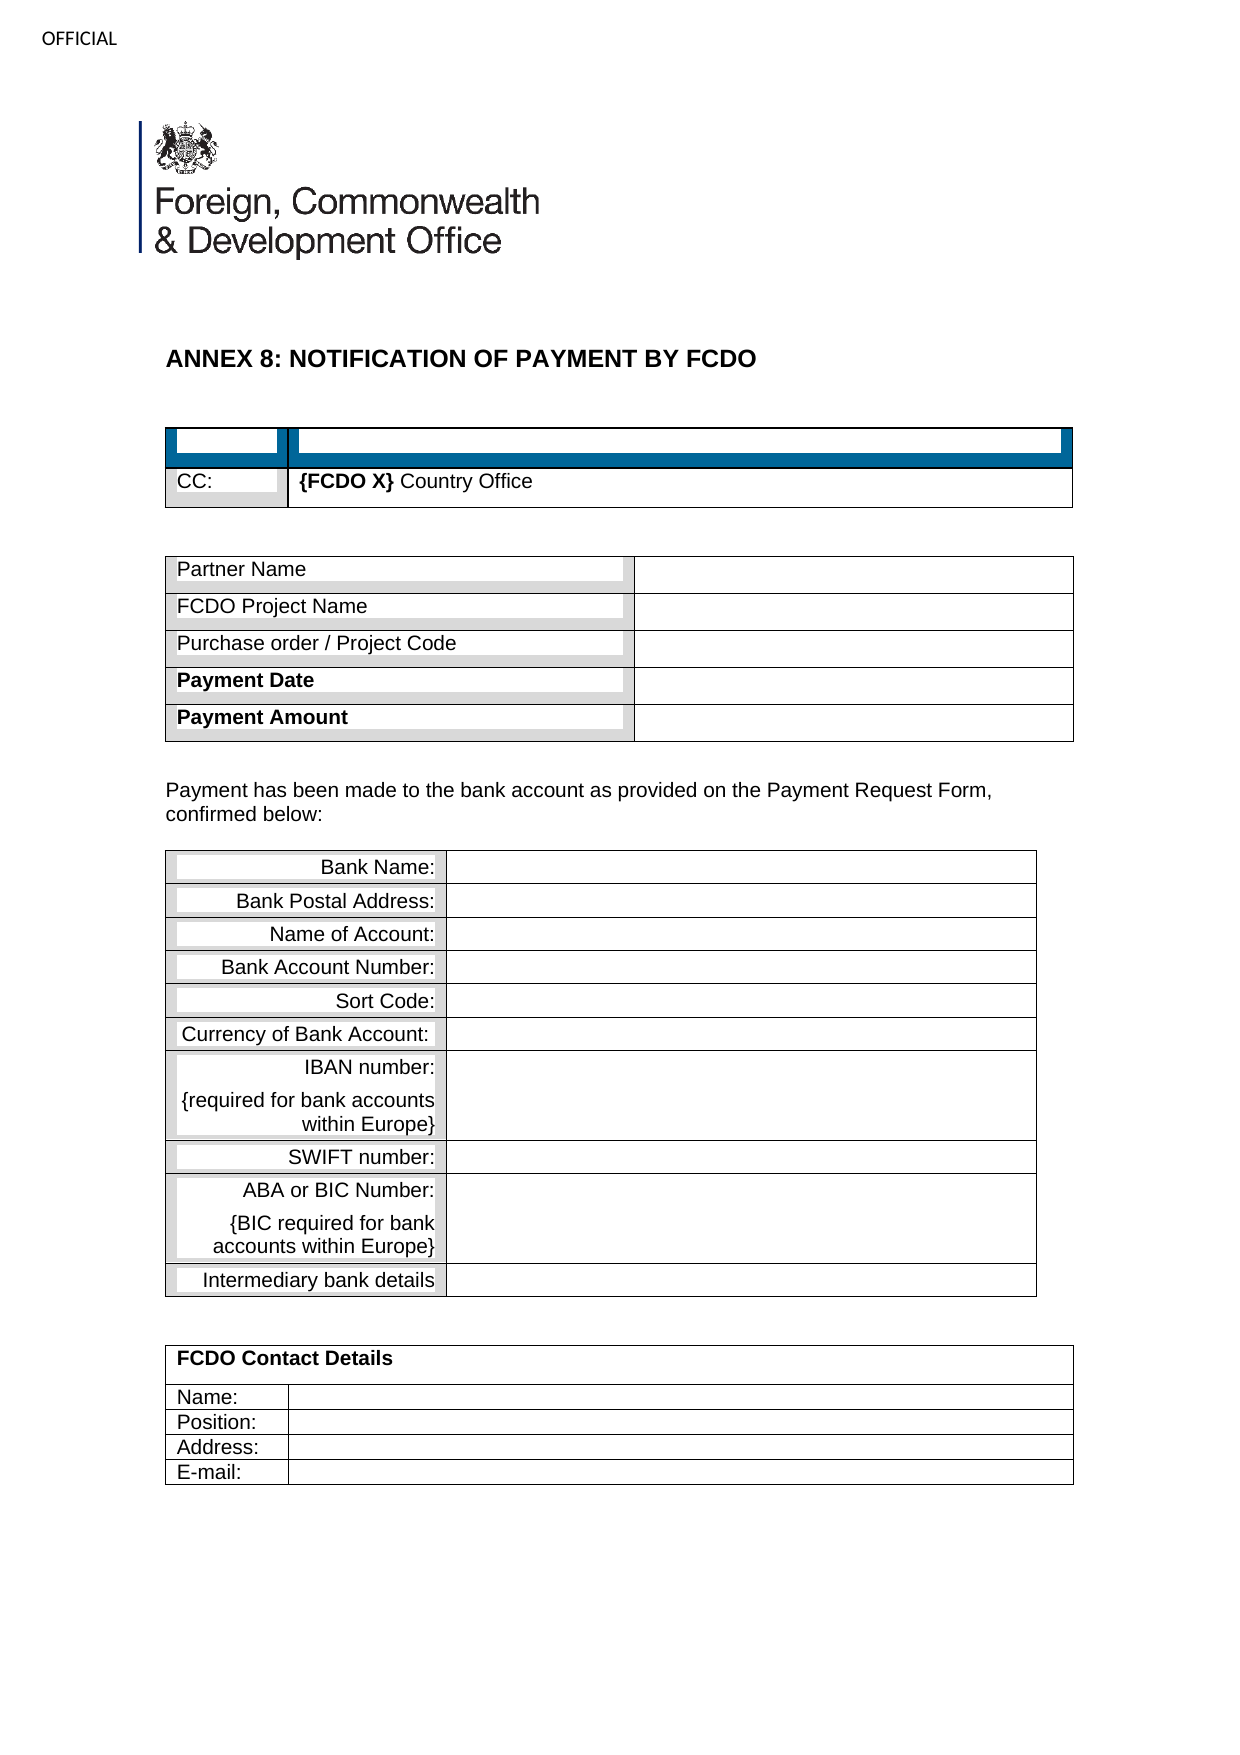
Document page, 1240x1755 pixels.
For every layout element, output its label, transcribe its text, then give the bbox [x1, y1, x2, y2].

table_header Bank Name: [166, 851, 446, 883]
table_cell Name: [166, 1385, 177, 1409]
table_cell [447, 1018, 1036, 1050]
table_cell [635, 705, 1073, 741]
table_header To: [166, 429, 287, 467]
table_cell [289, 1460, 300, 1484]
table_cell ABA or BIC Number: {BIC required for bank accounts within Europe} [166, 1174, 446, 1262]
table_cell Purchase order / Project Code [166, 631, 634, 667]
table_cell [447, 1264, 1036, 1296]
table_cell Name of Account: [166, 918, 446, 950]
table_cell [1062, 1435, 1073, 1459]
table_cell [447, 1141, 1036, 1173]
table_cell {FCDO X} Country Office [289, 469, 1072, 507]
text Payment has been made to the bank account as provided on the Payment Request Form, confirmed below: [165, 778, 1074, 826]
table_cell [635, 631, 1073, 667]
table_cell Position: [166, 1410, 177, 1434]
table_cell [1062, 1385, 1073, 1409]
table_cell [447, 984, 1036, 1017]
table_cell Intermediary bank details [166, 1264, 446, 1296]
table_cell Bank Postal Address: [166, 884, 446, 917]
table_cell SWIFT number: [166, 1141, 446, 1173]
table_cell [289, 1435, 300, 1459]
table_cell [289, 1410, 300, 1434]
table_cell [635, 594, 1073, 630]
table_cell Currency of Bank Account: [166, 1018, 446, 1050]
table_cell [447, 1174, 1036, 1262]
table_header {Name of Partner, (Country Office)} [289, 429, 1072, 467]
table_cell CC: [166, 469, 287, 507]
table_cell Address: [278, 1435, 288, 1459]
table_cell Position: [278, 1410, 288, 1434]
table_cell [447, 884, 1036, 917]
table_cell [635, 668, 1073, 704]
table_cell [447, 918, 1036, 950]
subtitle ANNEX 8: NOTIFICATION OF PAYMENT BY FCDO [165, 344, 1074, 373]
table_header Partner Name [166, 557, 634, 593]
table_cell Address: [166, 1435, 177, 1459]
table_cell [1062, 1460, 1073, 1484]
table_header FCDO Contact Details [166, 1346, 1073, 1384]
table_cell [447, 951, 1036, 983]
table_cell Bank Account Number: [166, 951, 446, 983]
table_header [447, 851, 1036, 883]
table_cell E-mail: [166, 1460, 177, 1484]
table_cell [289, 1385, 300, 1409]
table_cell [1062, 1410, 1073, 1434]
table_cell FCDO Project Name [166, 594, 634, 630]
table_cell IBAN number: {required for bank accounts within Europe} [166, 1051, 446, 1139]
table_cell Payment Date [166, 668, 634, 704]
table_cell E-mail: [278, 1460, 288, 1484]
table_cell [447, 1051, 1036, 1139]
table_cell Name: [278, 1385, 288, 1409]
table_header [635, 557, 1073, 593]
table_cell Sort Code: [166, 984, 446, 1017]
table_cell Payment Amount [166, 705, 634, 741]
